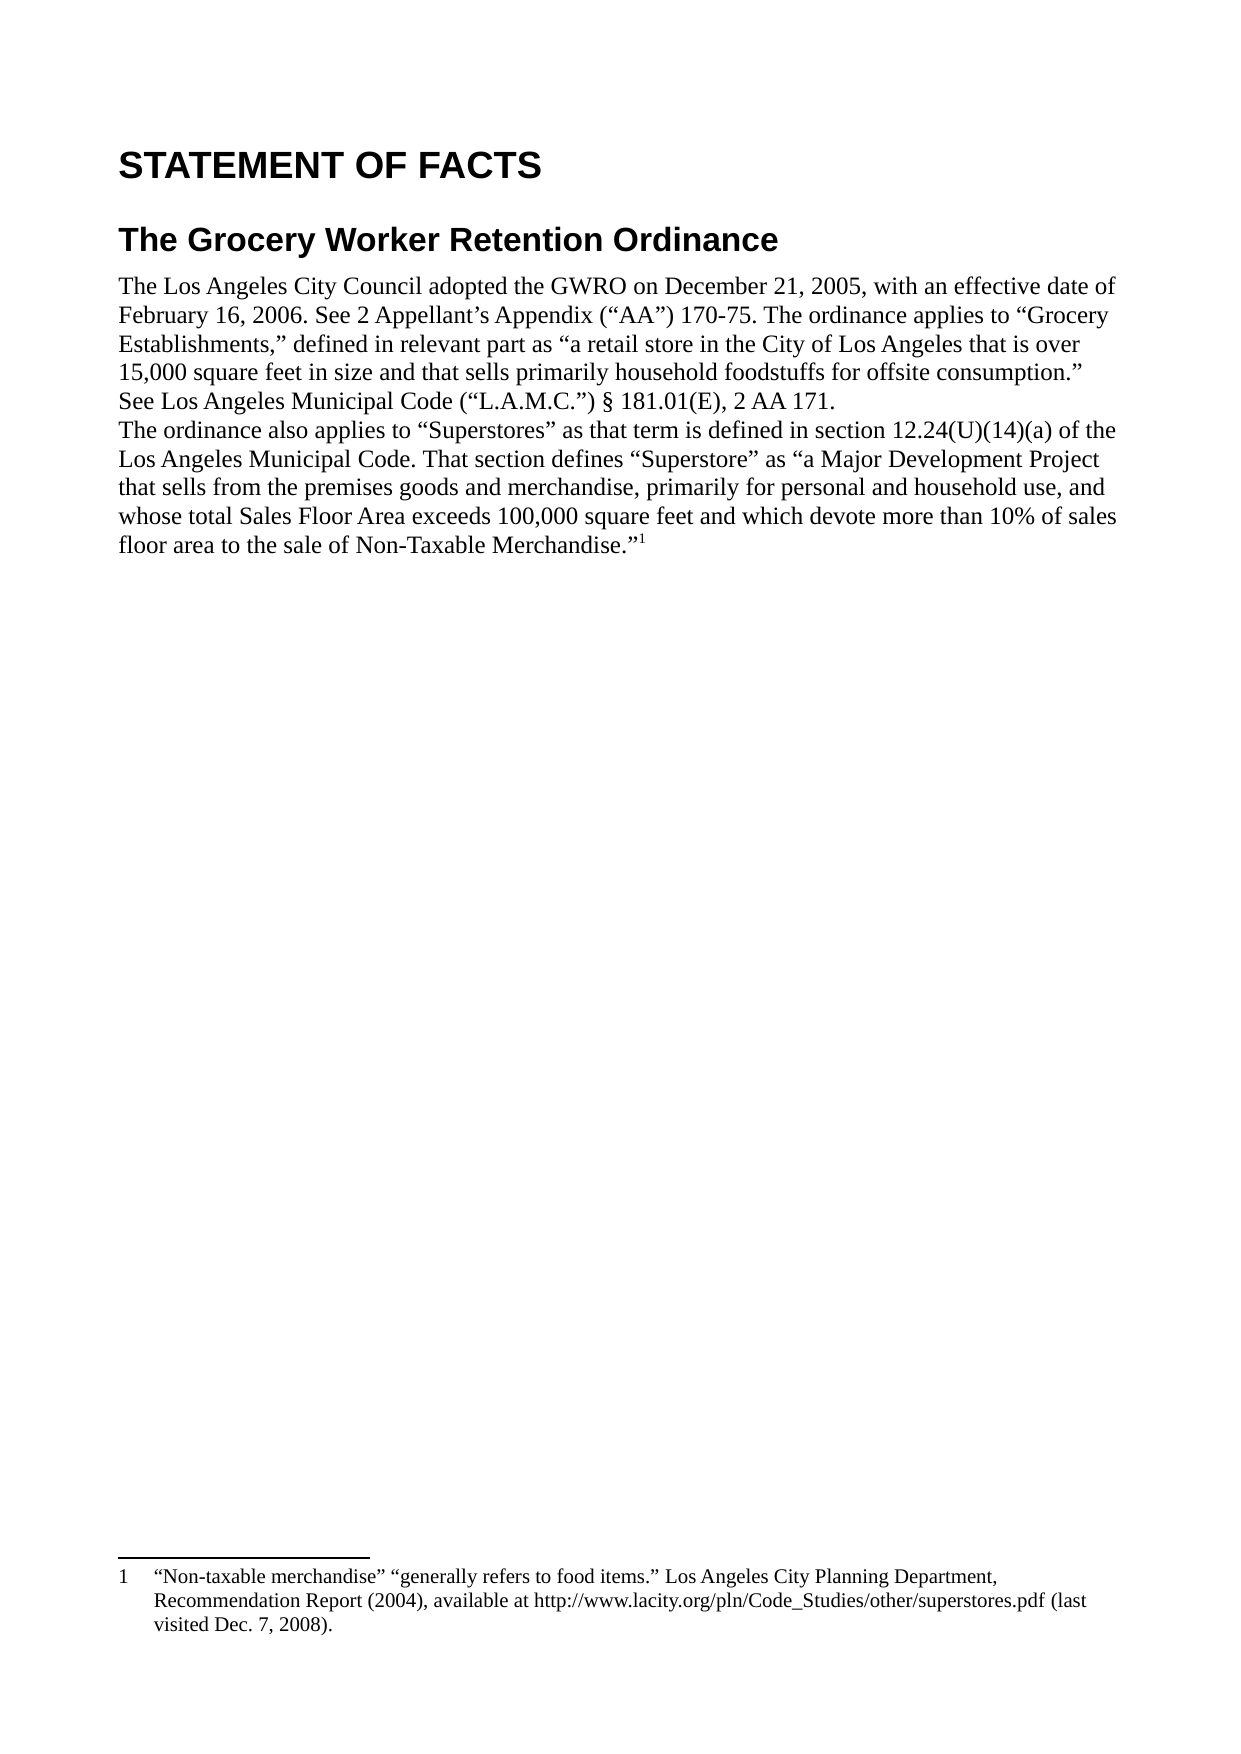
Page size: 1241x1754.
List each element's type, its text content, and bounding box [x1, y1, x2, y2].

text “Non-taxable merchandise” “generally refers to food items.” Los Angeles City Planning Department, Recommendation Report (2004), available at http://www.lacity.org/pln/Code_Studies/other/superstores.pdf (last visited Dec. 7, 2008). [118, 1564, 1122, 1636]
text The Los Angeles City Council adopted the GWRO on December 21, 2005, with an effective date of February 16, 2006. See 2 Appellant’s Appendix (“AA”) 170-75. The ordinance applies to “Grocery Establishments,” defined in relevant part as “a retail store in the City of Los Angeles that is over 15,000 square feet in size and that sells primarily household foodstuffs for offsite consumption.” See Los Angeles Municipal Code (“L.A.M.C.”) § 181.01(E), 2 AA 171. [118, 271, 1122, 415]
subtitle The Grocery Worker Retention Ordinance [118, 220, 1122, 259]
text The ordinance also applies to “Superstores” as that term is defined in section 12.24(U)(14)(a) of the Los Angeles Municipal Code. That section defines “Superstore” as “a Major Development Project that sells from the premises goods and merchandise, primarily for personal and household use, and whose total Sales Floor Area exceeds 100,000 square feet and which devote more than 10% of sales floor area to the sale of Non-Taxable Merchandise.” [118, 415, 1122, 559]
subtitle STATEMENT OF FACTS [118, 143, 1122, 187]
